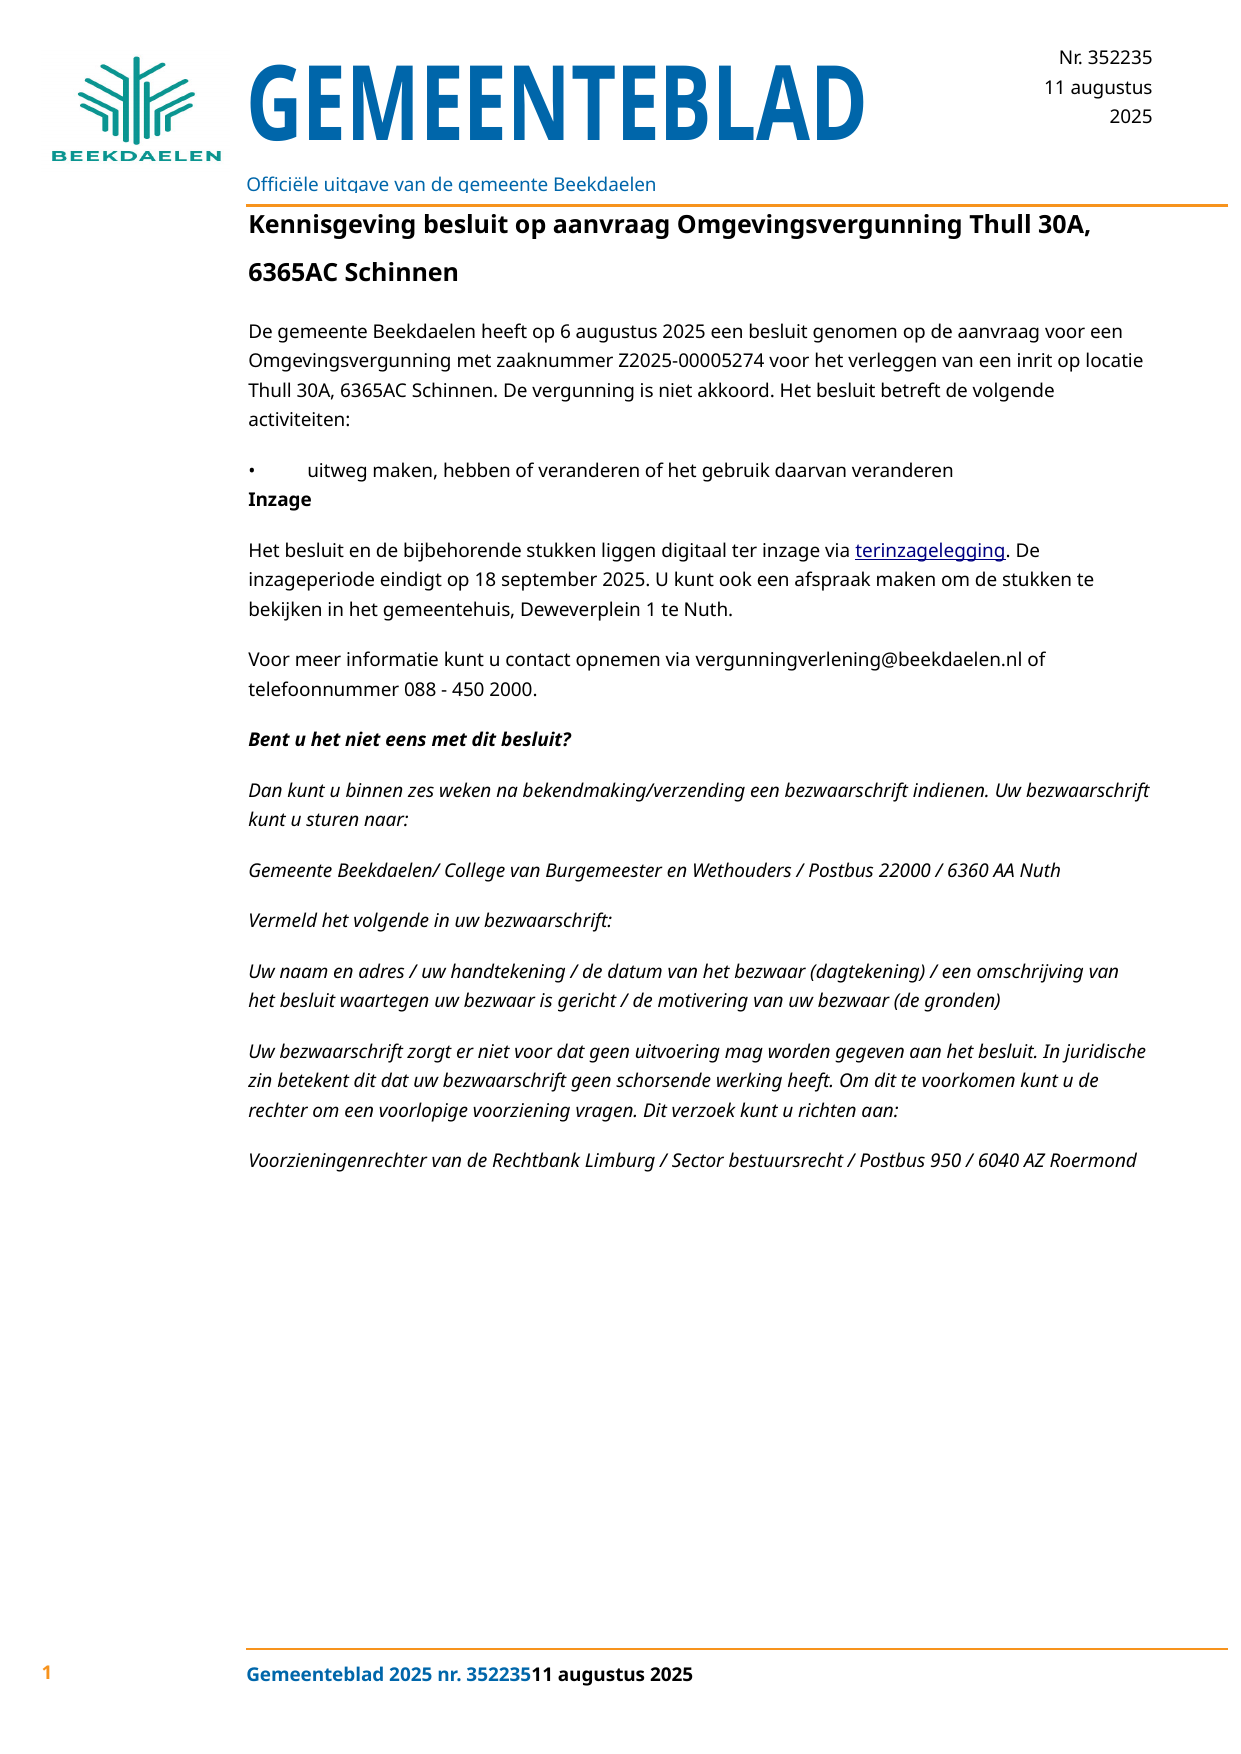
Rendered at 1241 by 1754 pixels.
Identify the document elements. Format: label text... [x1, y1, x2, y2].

text Bent u het niet eens met dit besluit? [248, 727, 1152, 752]
text Gemeente Beekdaelen/ College van Burgemeester en Wethouders / Postbus 22000 / 6360 AA Nuth [248, 857, 1152, 883]
text Vermeld het volgende in uw bezwaarschrift: [248, 907, 1152, 933]
picture [41, 47, 231, 172]
text Voor meer informatie kunt u contact opnemen via vergunningverlening@beekdaelen.nl of telefoonnummer 088 - 450 2000. [248, 647, 1152, 702]
text Het besluit en de bijbehorende stukken liggen digitaal ter inzage via terinzagelegging. De inzageperiode eindigt op 18 september 2025. U kunt ook een afspraak maken om de stukken te bekijken in het gemeentehuis, Deweverplein 1 te Nuth. [248, 537, 1152, 622]
text Kennisgeving besluit op aanvraag Omgevingsvergunning Thull 30A, 6365AC Schinnen [248, 207, 1152, 288]
text De gemeente Beekdaelen heeft op 6 augustus 2025 een besluit genomen op de aanvraag voor een Omgevingsvergunning met zaaknummer Z2025-00005274 voor het verleggen van een inrit op locatie Thull 30A, 6365AC Schinnen. De vergunning is niet akkoord. Het besluit betreft de volgende activiteiten: [248, 318, 1152, 432]
list uitweg maken, hebben of veranderen of het gebruik daarvan veranderen [248, 457, 1152, 483]
text Voorzieningenrechter van de Rechtbank Limburg / Sector bestuursrecht / Postbus 950 / 6040 AZ Roermond [248, 1147, 1152, 1173]
text Uw naam en adres / uw handtekening / de datum van het bezwaar (dagtekening) / een omschrijving van het besluit waartegen uw bezwaar is gericht / de motivering van uw bezwaar (de gronden) [248, 958, 1152, 1013]
text Inzage [248, 487, 1152, 512]
text Dan kunt u binnen zes weken na bekendmaking/verzending een bezwaarschrift indienen. Uw bezwaarschrift kunt u sturen naar: [248, 777, 1152, 832]
text Uw bezwaarschrift zorgt er niet voor dat geen uitvoering mag worden gegeven aan het besluit. In juridische zin betekent dit dat uw bezwaarschrift geen schorsende werking heeft. Om dit te voorkomen kunt u de rechter om een voorlopige voorziening vragen. Dit verzoek kunt u richten aan: [248, 1038, 1152, 1123]
